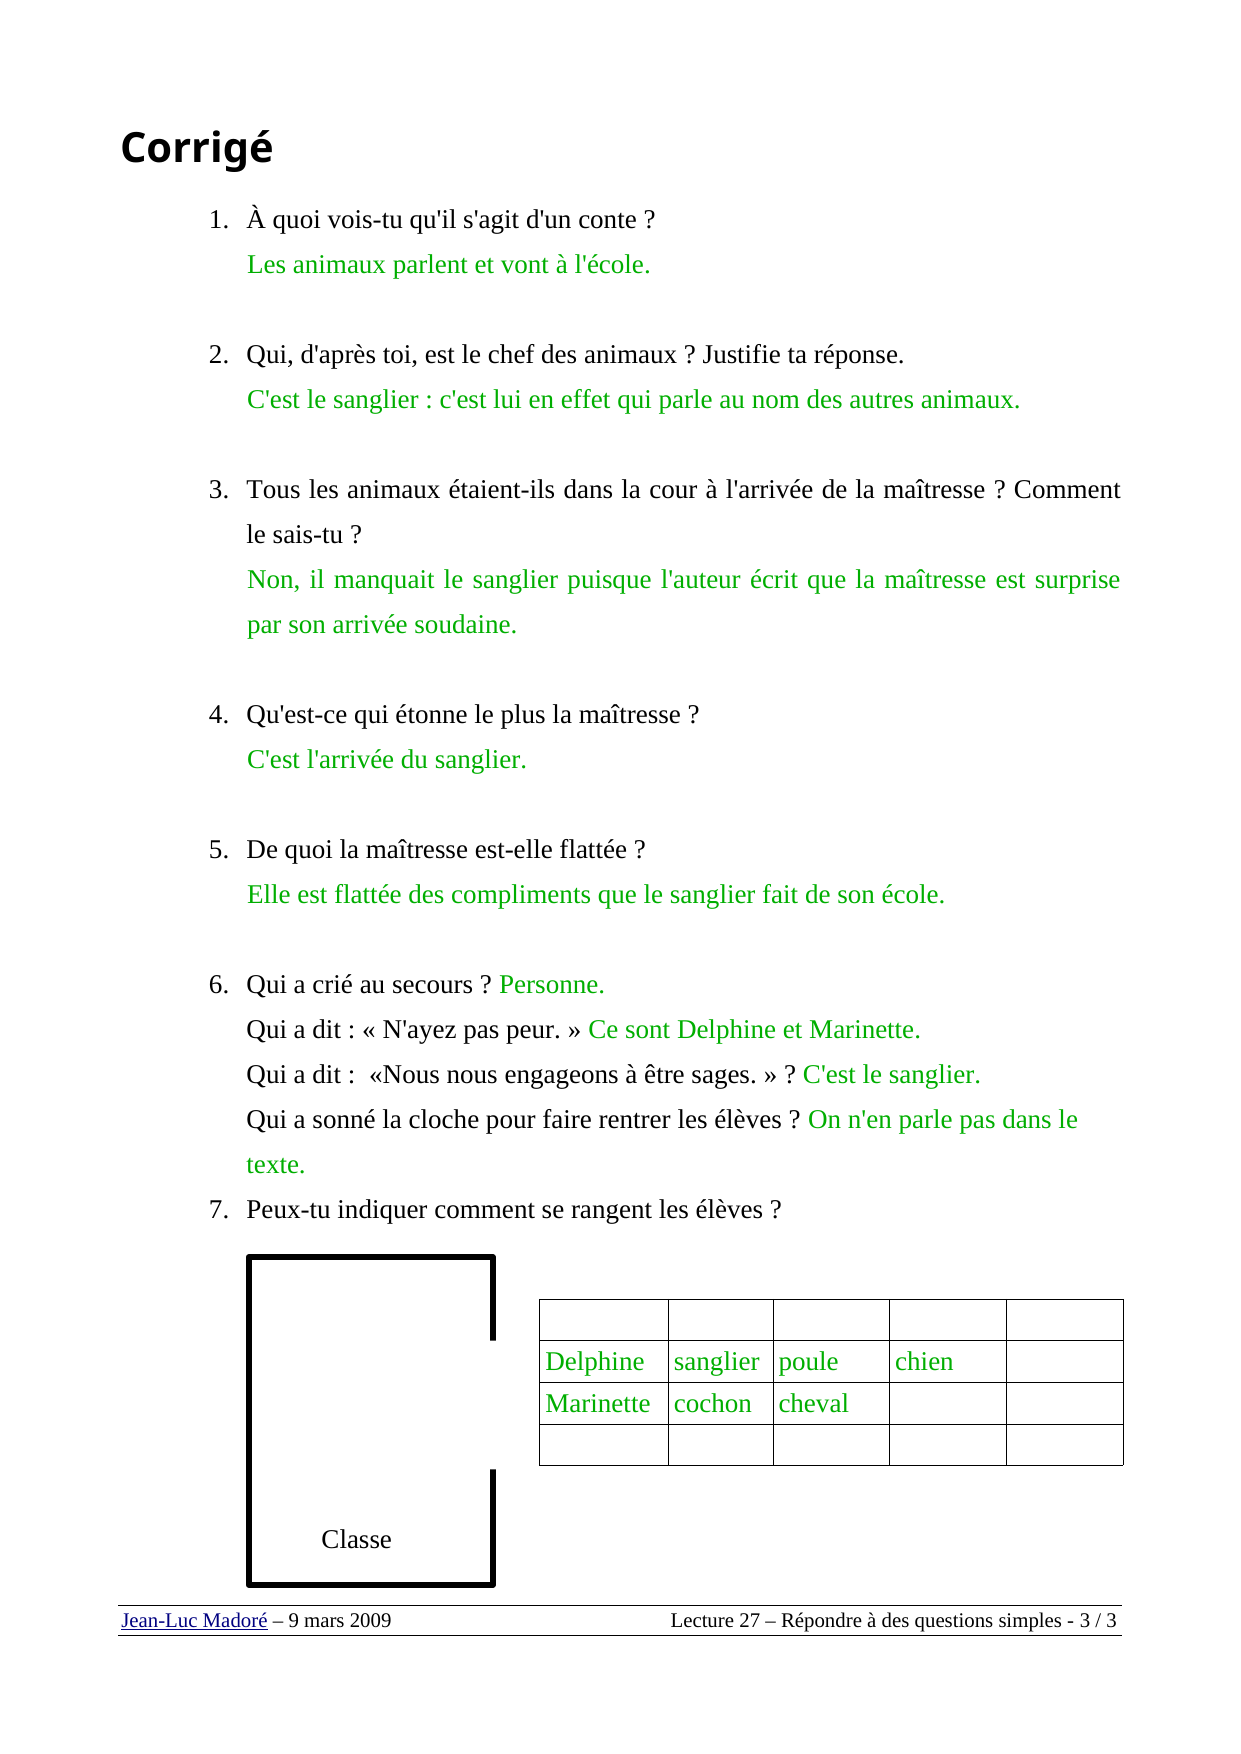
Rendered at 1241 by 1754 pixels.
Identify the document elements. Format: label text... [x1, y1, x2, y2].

list À quoi vois-tu qu'il s'agit d'un conte ? [209, 204, 1122, 234]
text Les animaux parlent et vont à l'école. [247, 249, 1122, 279]
list Tous les animaux étaient-ils dans la cour à l'arrivée de la maîtresse ? Comment le sais-tu ? [209, 474, 1122, 549]
table_header [890, 1300, 1006, 1340]
list Peux-tu indiquer comment se rangent les élèves ? [209, 1194, 1122, 1224]
table_header [1007, 1300, 1123, 1340]
table_cell cochon [669, 1383, 773, 1423]
list Qu'est-ce qui étonne le plus la maîtresse ? [209, 699, 1122, 729]
table_header [540, 1300, 668, 1340]
text [171, 1525, 246, 1555]
table_cell [890, 1425, 1006, 1465]
list De quoi la maîtresse est-elle flattée ? [209, 834, 1122, 864]
text Classe [252, 1525, 490, 1555]
text [496, 1525, 1122, 1555]
text C'est le sanglier : c'est lui en effet qui parle au nom des autres animaux. [247, 384, 1122, 414]
text Non, il manquait le sanglier puisque l'auteur écrit que la maîtresse est surprise par son arrivée soudaine. [247, 564, 1122, 639]
table_header [774, 1300, 889, 1340]
text Elle est flattée des compliments que le sanglier fait de son école. [247, 879, 1122, 909]
table_cell Delphine [540, 1341, 668, 1382]
table_cell [774, 1425, 889, 1465]
table_cell [1007, 1425, 1123, 1465]
table_cell Marinette [540, 1383, 668, 1423]
text C'est l'arrivée du sanglier. [247, 744, 1122, 774]
text Corrigé [120, 118, 1122, 175]
table_cell sanglier [669, 1341, 773, 1382]
table_cell [890, 1383, 1006, 1423]
list Qui a sonné la cloche pour faire rentrer les élèves ? On n'en parle pas dans le texte. [209, 1104, 1122, 1179]
table_header [669, 1300, 773, 1340]
list Qui, d'après toi, est le chef des animaux ? Justifie ta réponse. [209, 339, 1122, 369]
list Qui a dit : «Nous nous engageons à être sages. » ? C'est le sanglier. [209, 1059, 1122, 1089]
table_cell [1007, 1341, 1123, 1382]
table_cell [1007, 1383, 1123, 1423]
table_cell [669, 1425, 773, 1465]
table_cell cheval [774, 1383, 889, 1423]
table_cell [540, 1425, 668, 1465]
table_cell poule [774, 1341, 889, 1382]
list Qui a crié au secours ? Personne. [209, 969, 1122, 999]
list Qui a dit : « N'ayez pas peur. » Ce sont Delphine et Marinette. [209, 1014, 1122, 1044]
table_cell chien [890, 1341, 1006, 1382]
